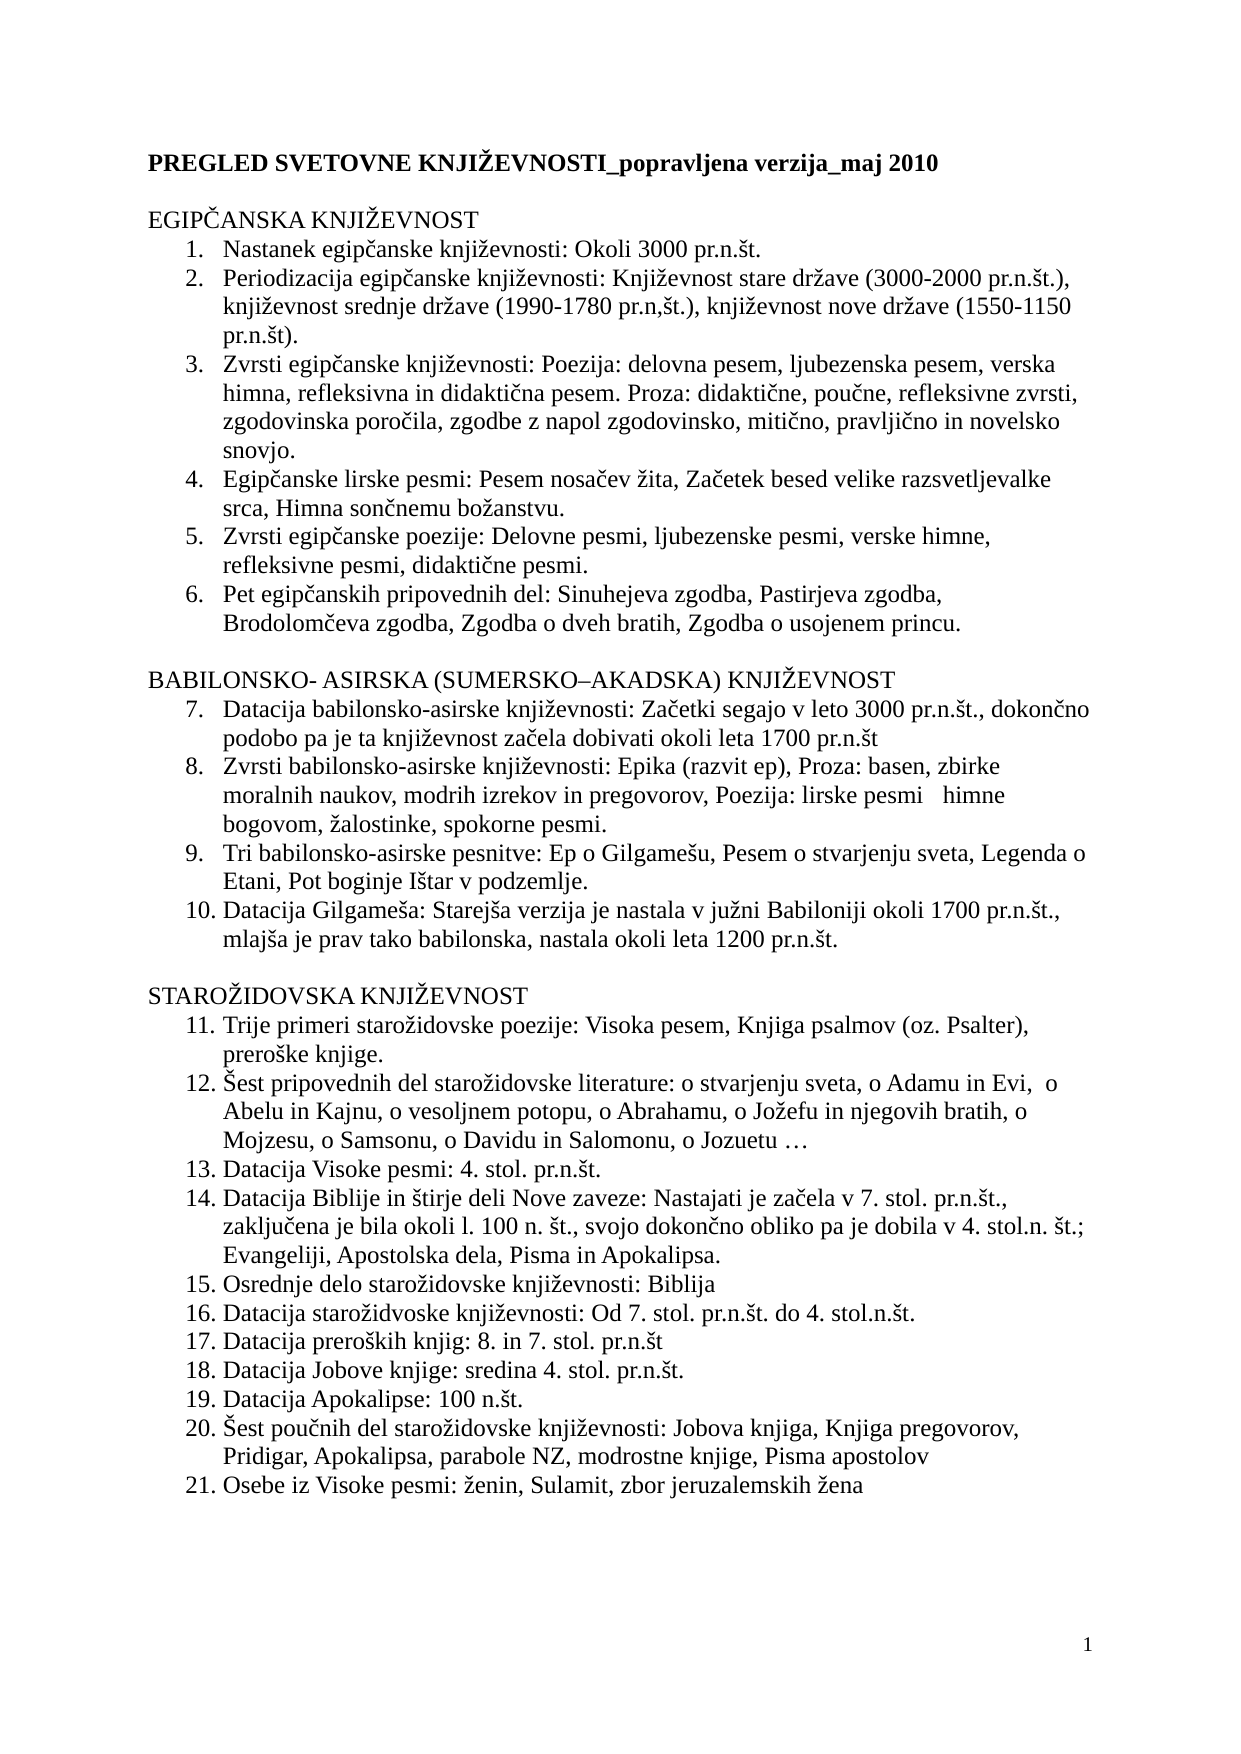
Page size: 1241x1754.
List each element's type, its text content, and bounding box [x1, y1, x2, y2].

list Zvrsti egipčanske poezije: Delovne pesmi, ljubezenske pesmi, verske himne, refleksivne pesmi, didaktične pesmi. [185, 521, 1093, 579]
subtitle PREGLED SVETOVNE KNJIŽEVNOSTI_popravljena verzija_maj 2010 [148, 148, 1093, 176]
list Datacija starožidvoske književnosti: Od 7. stol. pr.n.št. do 4. stol.n.št. [185, 1298, 1093, 1326]
list Šest pripovednih del starožidovske literature: o stvarjenju sveta, o Adamu in Evi, o Abelu in Kajnu, o vesoljnem potopu, o Abrahamu, o Jožefu in njegovih bratih, o Mojzesu, o Samsonu, o Davidu in Salomonu, o Jozuetu … [185, 1068, 1093, 1154]
list Datacija babilonsko-asirske književnosti: Začetki segajo v leto 3000 pr.n.št., dokončno podobo pa je ta književnost začela dobivati okoli leta 1700 pr.n.št [185, 694, 1093, 751]
list Datacija Apokalipse: 100 n.št. [185, 1384, 1093, 1413]
list Osrednje delo starožidovske književnosti: Biblija [185, 1269, 1093, 1298]
list Trije primeri starožidovske poezije: Visoka pesem, Knjiga psalmov (oz. Psalter), preroške knjige. [185, 1010, 1093, 1068]
text BABILONSKO- ASIRSKA (SUMERSKO–AKADSKA) KNJIŽEVNOST [148, 665, 1093, 694]
list Zvrsti babilonsko-asirske književnosti: Epika (razvit ep), Proza: basen, zbirke moralnih naukov, modrih izrekov in pregovorov, Poezija: lirske pesmihimne bogovom, žalostinke, spokorne pesmi. [185, 751, 1093, 838]
list Datacija Biblije in štirje deli Nove zaveze: Nastajati je začela v 7. stol. pr.n.št., zaključena je bila okoli l. 100 n. št., svojo dokončno obliko pa je dobila v 4. stol.n. št.; Evangeliji, Apostolska dela, Pisma in Apokalipsa. [185, 1183, 1093, 1269]
list Pet egipčanskih pripovednih del: Sinuhejeva zgodba, Pastirjeva zgodba, Brodolomčeva zgodba, Zgodba o dveh bratih, Zgodba o usojenem princu. [185, 579, 1093, 636]
text STAROŽIDOVSKA KNJIŽEVNOST [148, 981, 1093, 1010]
list Zvrsti egipčanske književnosti: Poezija: delovna pesem, ljubezenska pesem, verska himna, refleksivna in didaktična pesem. Proza: didaktične, poučne, refleksivne zvrsti, zgodovinska poročila, zgodbe z napol zgodovinsko, mitično, pravljično in novelsko snovjo. [185, 349, 1093, 464]
list Datacija preroških knjig: 8. in 7. stol. pr.n.št [185, 1326, 1093, 1355]
list Osebe iz Visoke pesmi: ženin, Sulamit, zbor jeruzalemskih žena [185, 1470, 1093, 1499]
list Datacija Visoke pesmi: 4. stol. pr.n.št. [185, 1154, 1093, 1183]
list Šest poučnih del starožidovske književnosti: Jobova knjiga, Knjiga pregovorov, Pridigar, Apokalipsa, parabole NZ, modrostne knjige, Pisma apostolov [185, 1413, 1093, 1470]
subtitle EGIPČANSKA KNJIŽEVNOST [148, 205, 1093, 234]
list Nastanek egipčanske književnosti: Okoli 3000 pr.n.št. [185, 234, 1093, 263]
list Datacija Gilgameša: Starejša verzija je nastala v južni Babiloniji okoli 1700 pr.n.št., mlajša je prav tako babilonska, nastala okoli leta 1200 pr.n.št. [185, 895, 1093, 953]
list Tri babilonsko-asirske pesnitve: Ep o Gilgamešu, Pesem o stvarjenju sveta, Legenda o Etani, Pot boginje Ištar v podzemlje. [185, 838, 1093, 895]
list Egipčanske lirske pesmi: Pesem nosačev žita, Začetek besed velike razsvetljevalke srca, Himna sončnemu božanstvu. [185, 464, 1093, 521]
list Datacija Jobove knjige: sredina 4. stol. pr.n.št. [185, 1355, 1093, 1384]
list Periodizacija egipčanske književnosti: Književnost stare države (3000-2000 pr.n.št.), književnost srednje države (1990-1780 pr.n,št.), književnost nove države (1550-1150 pr.n.št). [185, 263, 1093, 349]
